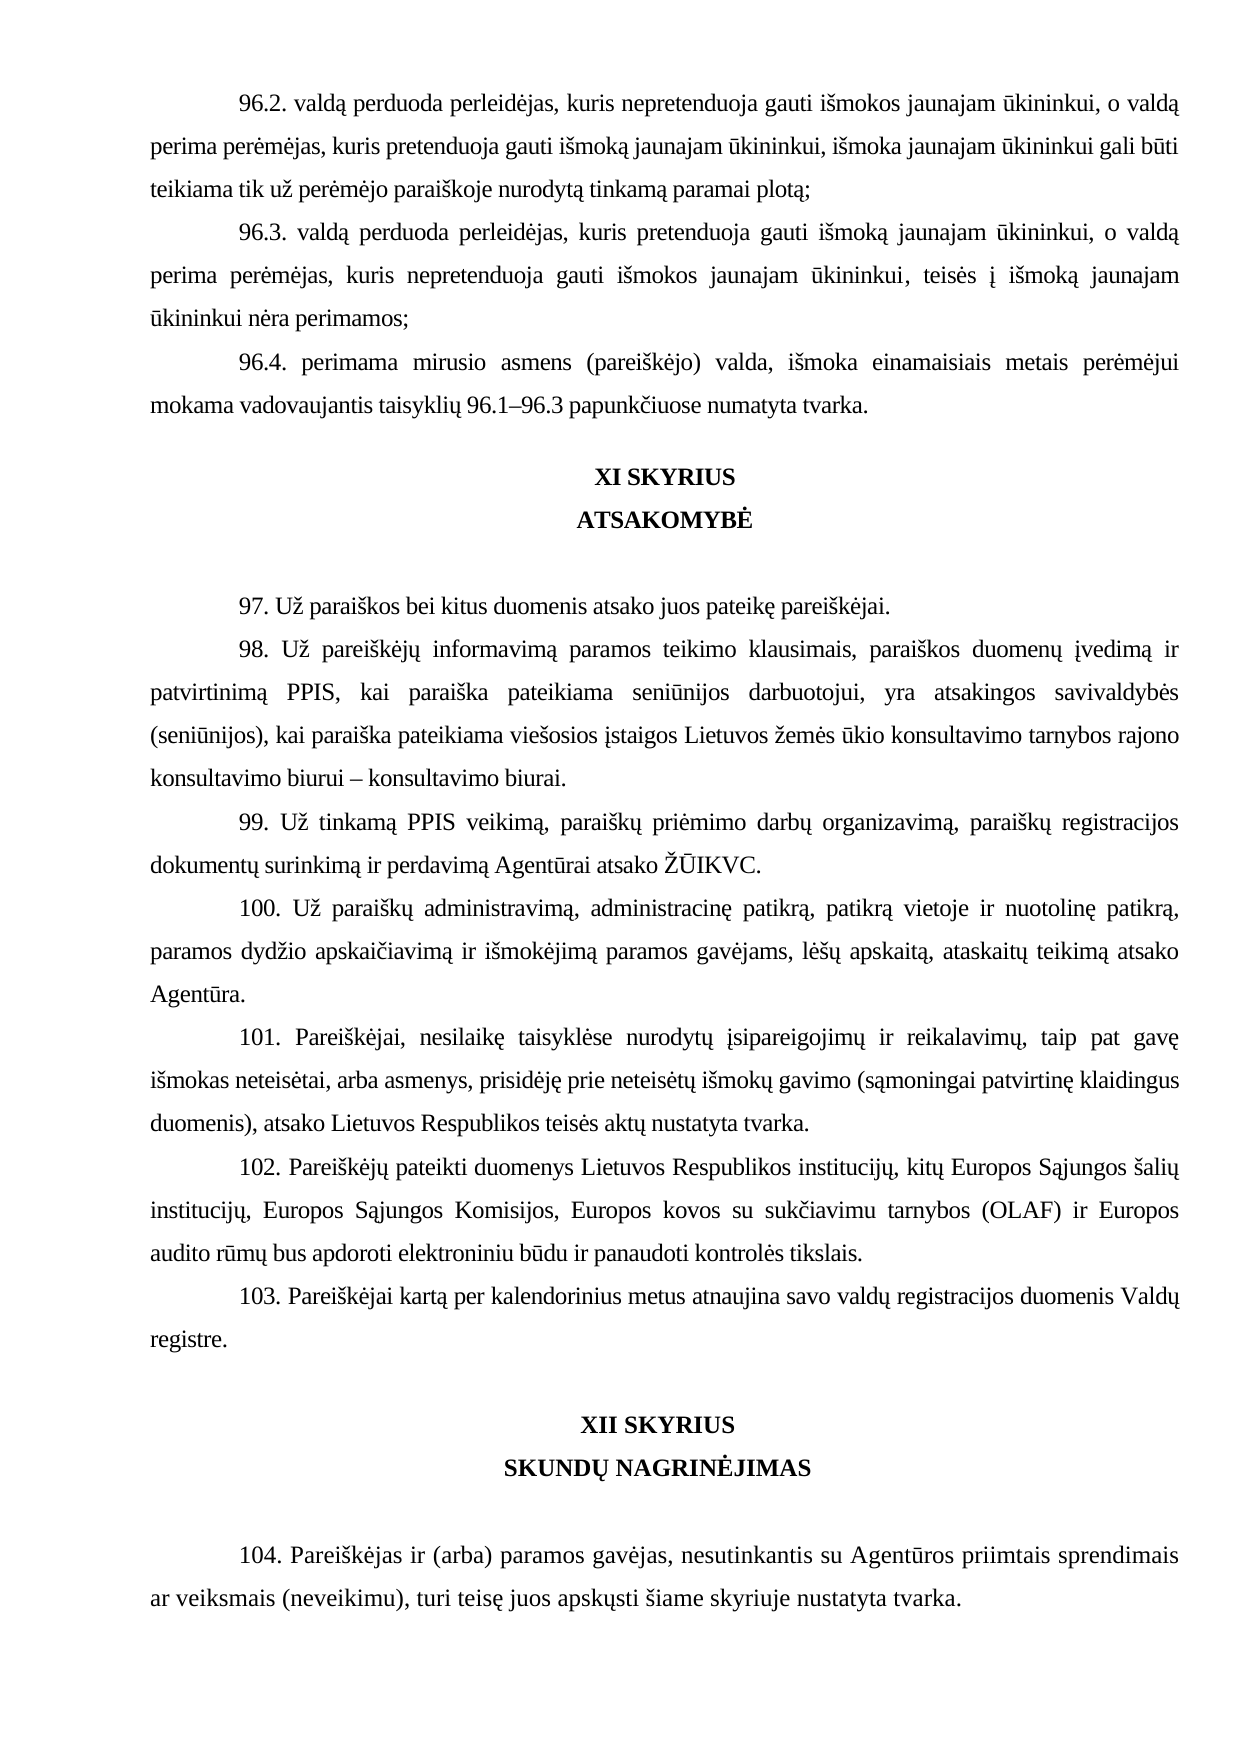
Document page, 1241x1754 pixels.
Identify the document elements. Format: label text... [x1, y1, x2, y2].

text 99. Už tinkamą PPIS veikimą, paraiškų priėmimo darbų organizavimą, paraiškų registracijos dokumentų surinkimą ir perdavimą Agentūrai atsako ŽŪIKVC. [150, 807, 1180, 878]
text ATSAKOMYBĖ [150, 505, 1180, 533]
text 100. Už paraiškų administravimą, administracinę patikrą, patikrą vietoje ir nuotolinę patikrą, paramos dydžio apskaičiavimą ir išmokėjimą paramos gavėjams, lėšų apskaitą, ataskaitų teikimą atsako Agentūra. [150, 893, 1180, 1008]
text 97. Už paraiškos bei kitus duomenis atsako juos pateikę pareiškėjai. [150, 591, 1180, 620]
text 104. Pareiškėjas ir (arba) paramos gavėjas, nesutinkantis su Agentūros priimtais sprendimais ar veiksmais (neveikimu), turi teisę juos apskųsti šiame skyriuje nustatyta tvarka. [150, 1540, 1180, 1612]
text XI SKYRIUS [150, 462, 1180, 490]
text 101. Pareiškėjai, nesilaikę taisyklėse nurodytų įsipareigojimų ir reikalavimų, taip pat gavę išmokas neteisėtai, arba asmenys, prisidėję prie neteisėtų išmokų gavimo (sąmoningai patvirtinę klaidingus duomenis), atsako Lietuvos Respublikos teisės aktų nustatyta tvarka. [150, 1022, 1180, 1137]
text 102. Pareiškėjų pateikti duomenys Lietuvos Respublikos institucijų, kitų Europos Sąjungos šalių institucijų, Europos Sąjungos Komisijos, Europos kovos su sukčiavimu tarnybos (OLAF) ir Europos audito rūmų bus apdoroti elektroniniu būdu ir panaudoti kontrolės tikslais. [150, 1152, 1180, 1267]
text 96.3. valdą perduoda perleidėjas, kuris pretenduoja gauti išmoką jaunajam ūkininkui, o valdą perima perėmėjas, kuris nepretenduoja gauti išmokos jaunajam ūkininkui, teisės į išmoką jaunajam ūkininkui nėra perimamos; [150, 217, 1180, 332]
text SKUNDŲ NAGRINĖJIMAS [135, 1453, 1180, 1482]
text 98. Už pareiškėjų informavimą paramos teikimo klausimais, paraiškos duomenų įvedimą ir patvirtinimą PPIS, kai paraiška pateikiama seniūnijos darbuotojui, yra atsakingos savivaldybės (seniūnijos), kai paraiška pateikiama viešosios įstaigos Lietuvos žemės ūkio konsultavimo tarnybos rajono konsultavimo biurui – konsultavimo biurai. [150, 634, 1180, 792]
text 96.2. valdą perduoda perleidėjas, kuris nepretenduoja gauti išmokos jaunajam ūkininkui, o valdą perima perėmėjas, kuris pretenduoja gauti išmoką jaunajam ūkininkui, išmoka jaunajam ūkininkui gali būti teikiama tik už perėmėjo paraiškoje nurodytą tinkamą paramai plotą; [150, 88, 1180, 203]
text 96.4. perimama mirusio asmens (pareiškėjo) valda, išmoka einamaisiais metais perėmėjui mokama vadovaujantis taisyklių 96.1–96.3 papunkčiuose numatyta tvarka. [150, 347, 1180, 418]
text 103. Pareiškėjai kartą per kalendorinius metus atnaujina savo valdų registracijos duomenis Valdų registre. [150, 1281, 1180, 1353]
text XII SKYRIUS [135, 1410, 1180, 1439]
